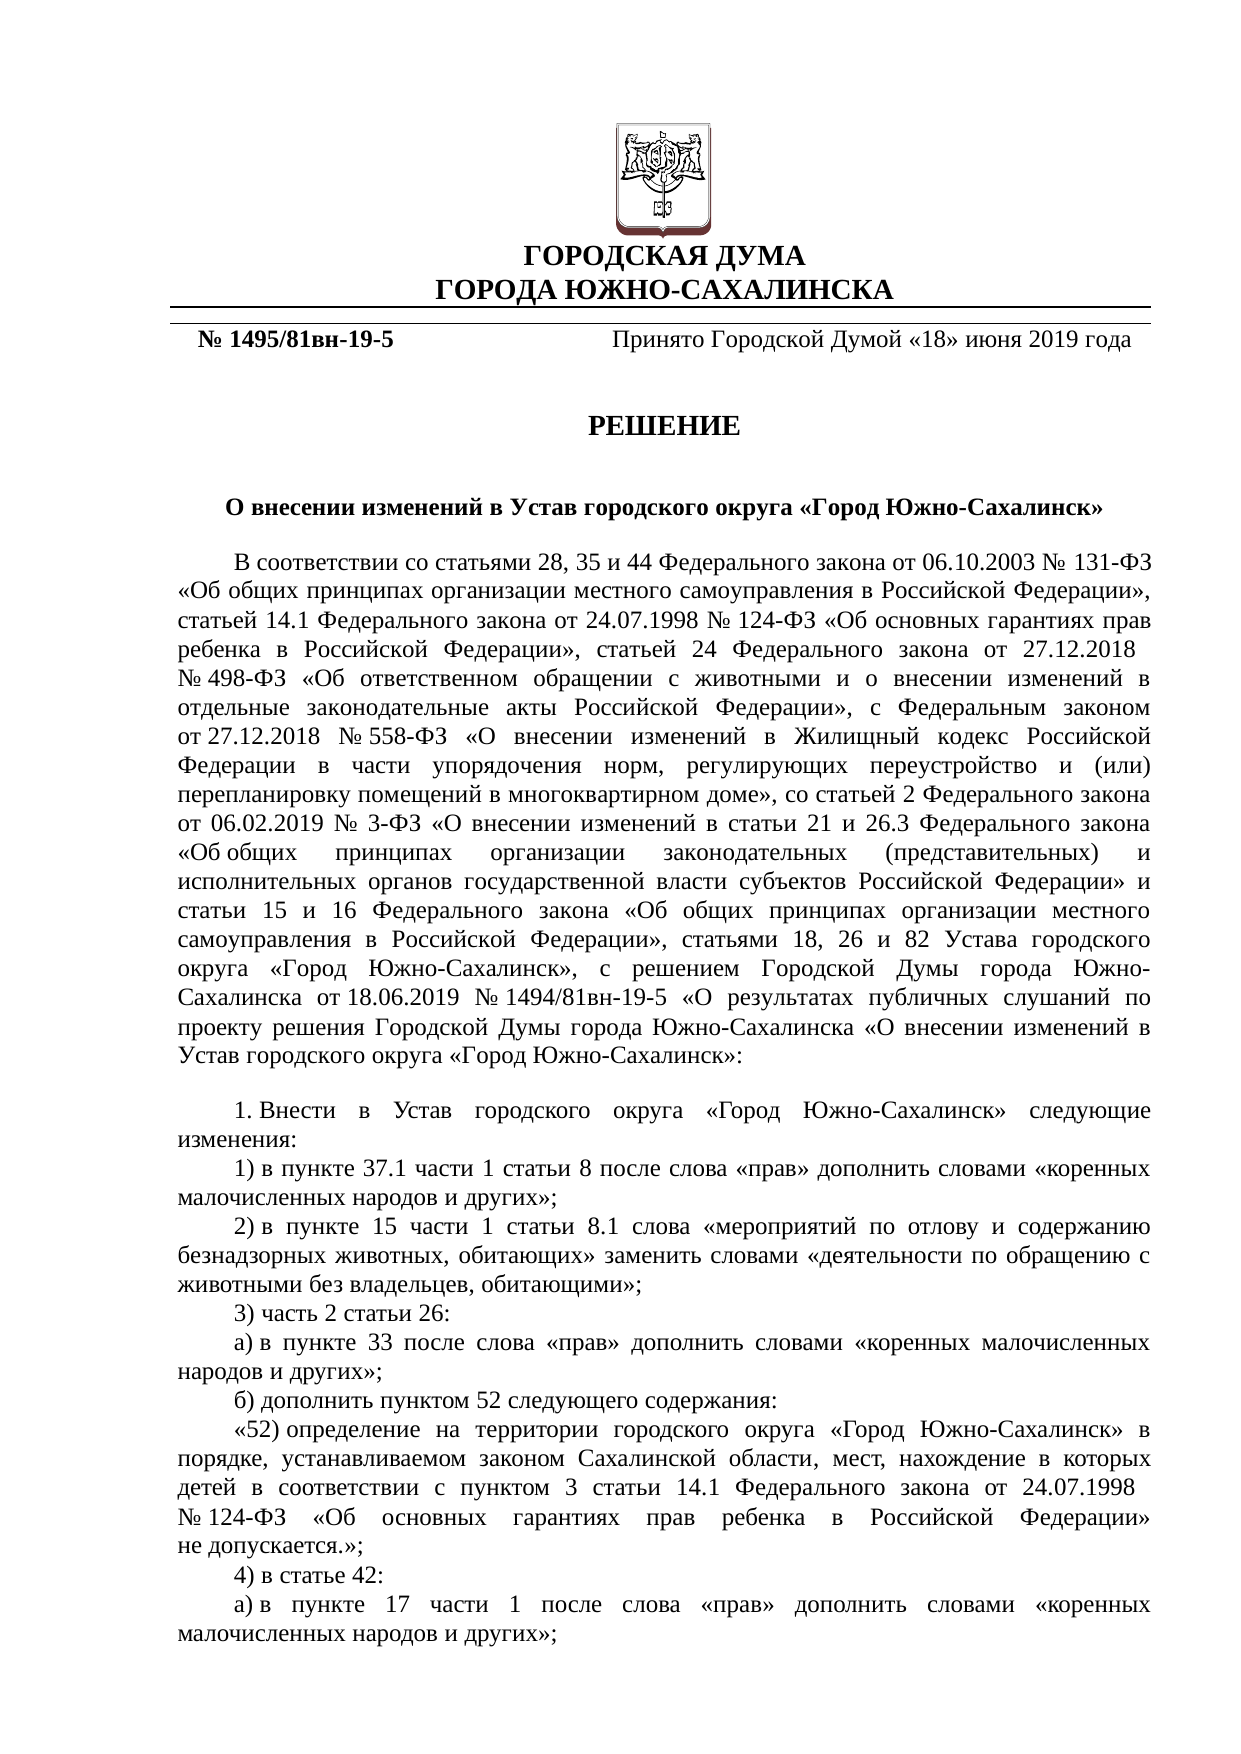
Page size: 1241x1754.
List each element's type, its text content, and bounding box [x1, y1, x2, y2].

text 1. Внести в Устав городского округа «Город Южно-Сахалинск» следующие изменения: [177, 1094, 1152, 1153]
text РЕШЕНИЕ [177, 409, 1152, 442]
text В соответствии со статьями 28, 35 и 44 Федерального закона от 06.10.2003 № 131-ФЗ «Об общих принципах организации местного самоуправления в Российской Федерации», статьей 14.1 Федерального закона от 24.07.1998 № 124-ФЗ «Об основных гарантиях прав ребенка в Российской Федерации», статьей 24 Федерального закона от 27.12.2018 № 498-ФЗ «Об ответственном обращении с животными и о внесении изменений в отдельные законодательные акты Российской Федерации», с Федеральным законом от 27.12.2018 № 558-ФЗ «О внесении изменений в Жилищный кодекс Российской Федерации в части упорядочения норм, регулирующих переустройство и (или) перепланировку помещений в многоквартирном доме», со статьей 2 Федерального закона от 06.02.2019 № 3-ФЗ «О внесении изменений в статьи 21 и 26.3 Федерального закона «Об общих принципах организации законодательных (представительных) и исполнительных органов государственной власти субъектов Российской Федерации» и статьи 15 и 16 Федерального закона «Об общих принципах организации местного самоуправления в Российской Федерации», статьями 18, 26 и 82 Устава городского округа «Город Южно-Сахалинск», с решением Городской Думы города Южно-Сахалинска от 18.06.2019 № 1494/81вн-19-5 «О результатах публичных слушаний по проекту решения Городской Думы города Южно-Сахалинска «О внесении изменений в Устав городского округа «Город Южно-Сахалинск»: [177, 546, 1152, 1069]
text О внесении изменений в Устав городского округа «Город Южно-Сахалинск» [177, 492, 1152, 521]
text 2) в пункте 15 части 1 статьи 8.1 слова «мероприятий по отлову и содержанию безнадзорных животных, обитающих» заменить словами «деятельности по обращению с животными без владельцев, обитающими»; [177, 1211, 1152, 1298]
text городА южно-сахалинскА [177, 272, 1152, 306]
text 4) в статье 42: [177, 1559, 1152, 1588]
text ГОРОДСКАЯ ДУМА [177, 239, 1152, 272]
text 3) часть 2 статьи 26: [177, 1298, 1152, 1327]
text а) в пункте 33 после слова «прав» дополнить словами «коренных малочисленных народов и других»; [177, 1327, 1152, 1385]
text «52) определение на территории городского округа «Город Южно-Сахалинск» в порядке, устанавливаемом законом Сахалинской области, мест, нахождение в которых детей в соответствии с пунктом 3 статьи 14.1 Федерального закона от 24.07.1998 № 124-ФЗ «Об основных гарантиях прав ребенка в Российской Федерации» не допускается.»; [177, 1414, 1152, 1559]
text б) дополнить пунктом 52 следующего содержания: [177, 1385, 1152, 1414]
text № 1495/81вн-19-5 Принято Городской Думой «18» июня 2019 года [177, 324, 1152, 353]
table_header [170, 308, 1151, 323]
text 1) в пункте 37.1 части 1 статьи 8 после слова «прав» дополнить словами «коренных малочисленных народов и других»; [177, 1153, 1152, 1211]
text а) в пункте 17 части 1 после слова «прав» дополнить словами «коренных малочисленных народов и других»; [177, 1588, 1152, 1647]
